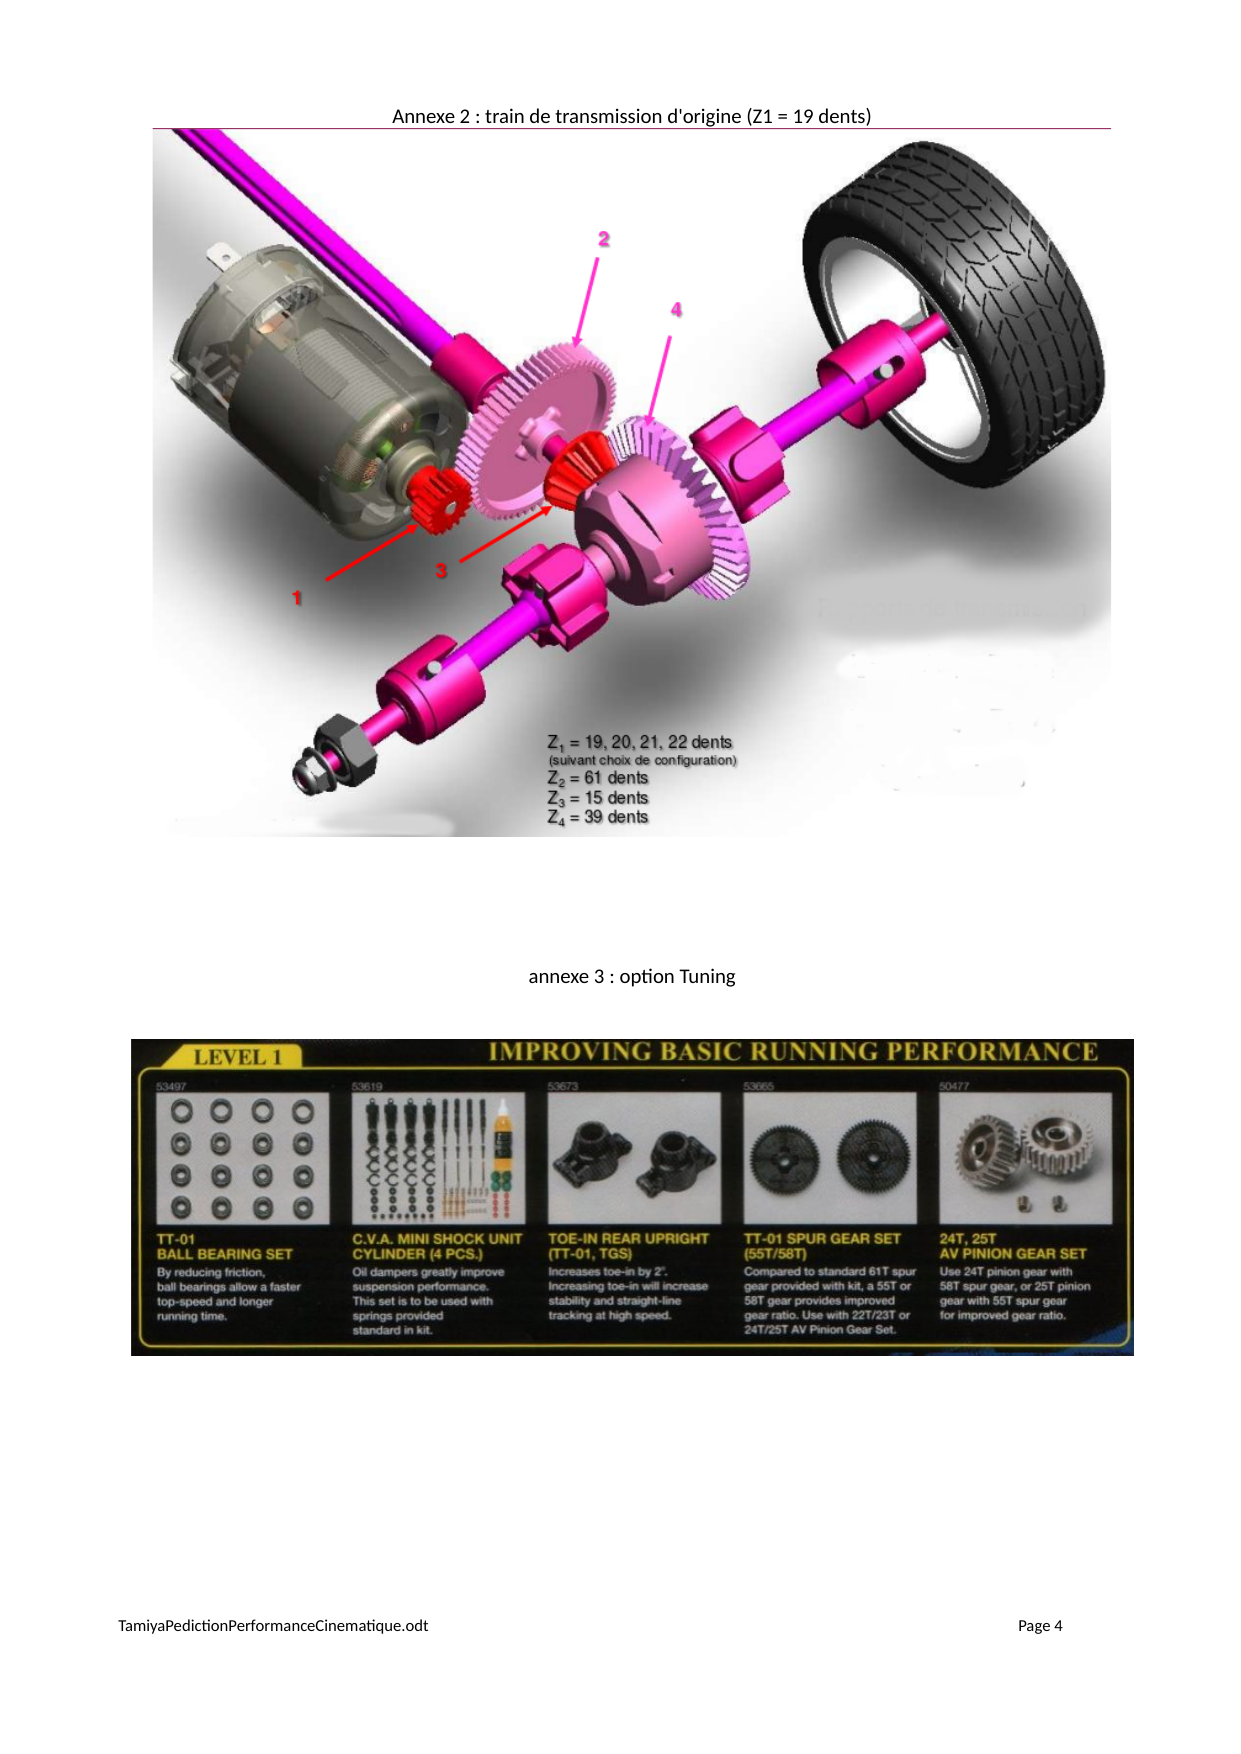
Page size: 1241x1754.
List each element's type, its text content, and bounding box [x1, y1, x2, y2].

text annexe 3 : option Tuning [118, 963, 1146, 989]
picture [130, 1039, 1134, 1356]
picture [152, 128, 1112, 837]
text Annexe 2 : train de transmission d'origine (Z1 = 19 dents) [118, 103, 1146, 128]
